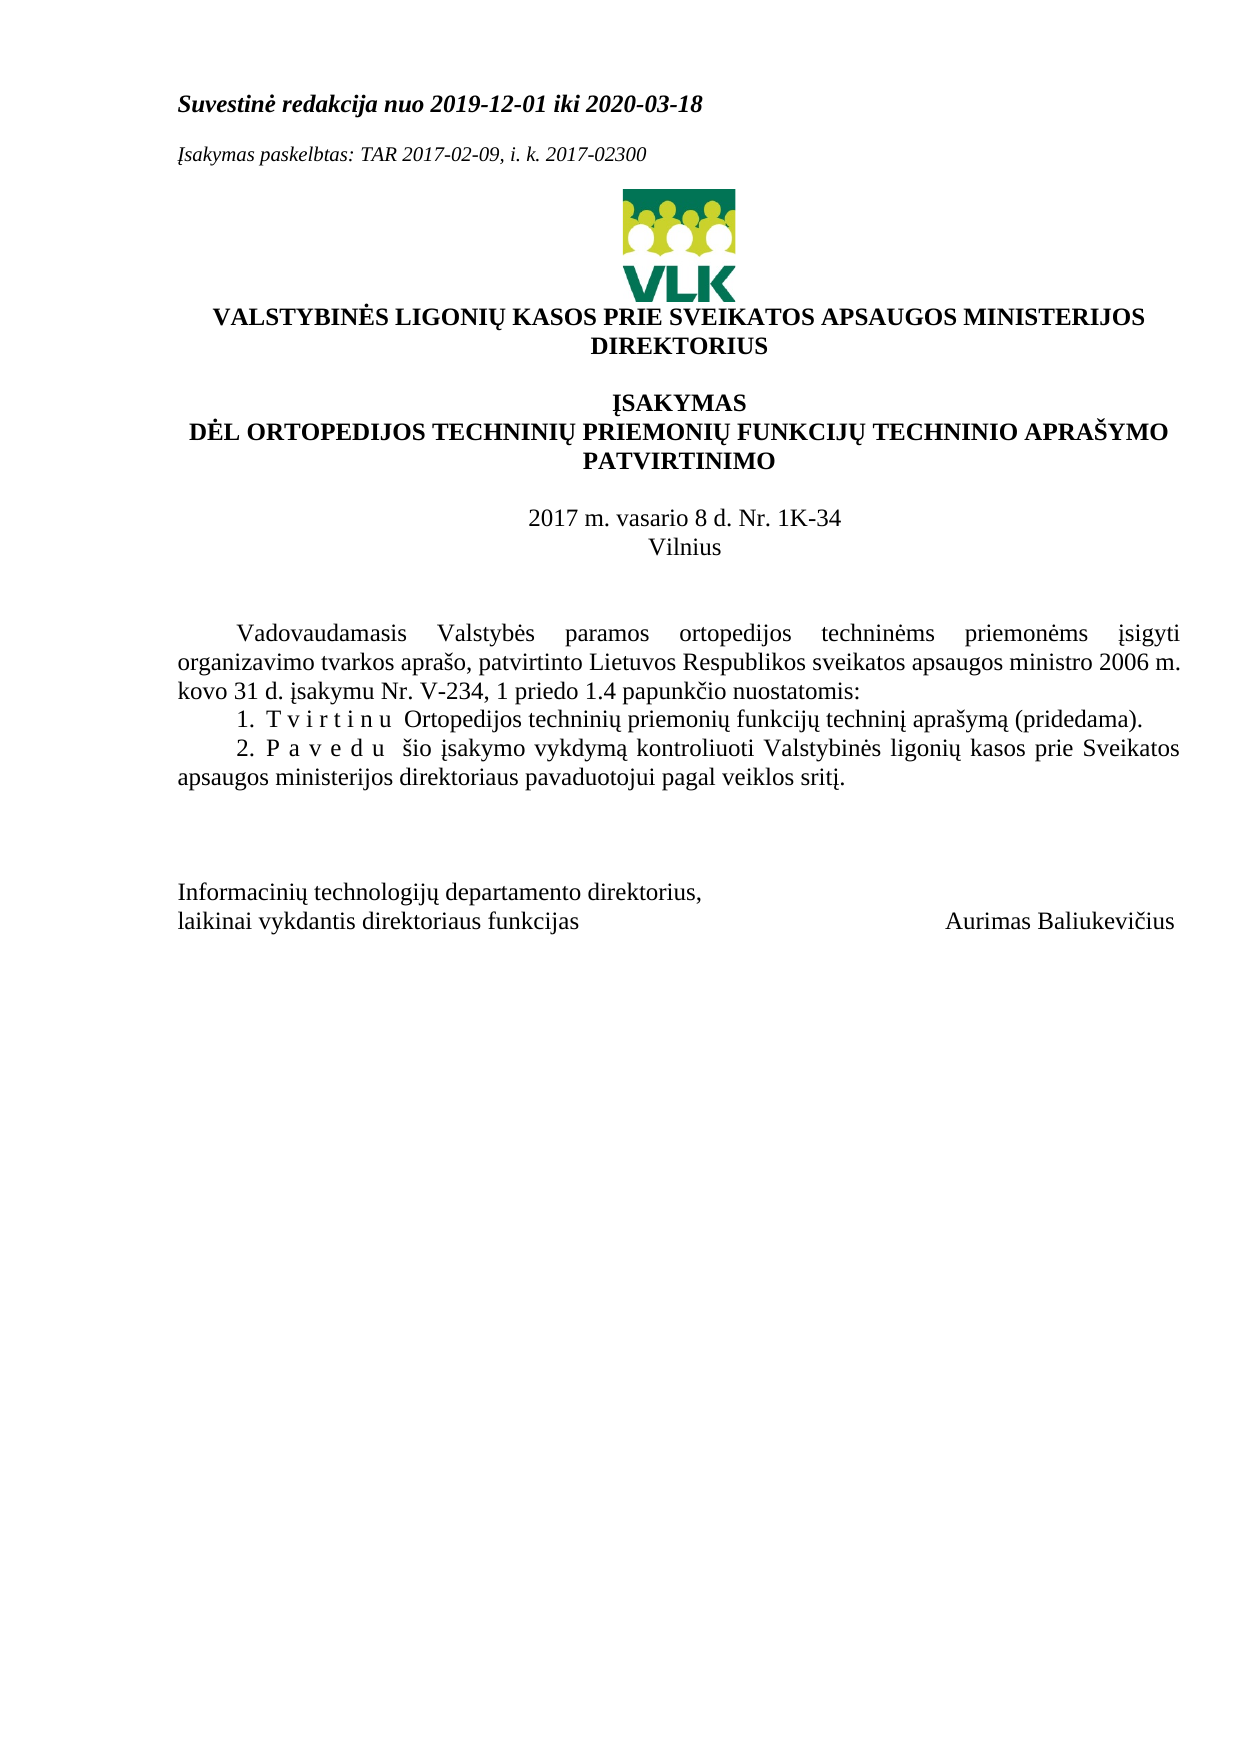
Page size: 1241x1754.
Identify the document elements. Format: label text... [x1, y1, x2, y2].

text Vadovaudamasis Valstybės paramos ortopedijos techninėms priemonėms įsigyti organizavimo tvarkos aprašo, patvirtinto Lietuvos Respublikos sveikatos apsaugos ministro 2006 m. kovo 31 d. įsakymu Nr. V-234, 1 priedo 1.4 papunkčio nuostatomis: [177, 618, 1181, 704]
text 2017 m. vasario 8 d. Nr. 1K-34 [177, 503, 1192, 532]
text Vilnius [177, 532, 1192, 561]
text VALSTYBINĖS LIGONIŲ KASOS PRIE SVEIKATOS APSAUGOS MINISTERIJOS DIREKTORIUS [177, 302, 1181, 359]
text DĖL ORTOPEDIJOS TECHNINIŲ PRIEMONIŲ FUNKCIJŲ TECHNINIO APRAŠYMO PATVIRTINIMO [177, 417, 1181, 474]
text 1. T v i r t i n u Ortopedijos techninių priemonių funkcijų techninį aprašymą (pridedama). [177, 704, 1181, 733]
text 2. P a v e d u šio įsakymo vykdymą kontroliuoti Valstybinės ligonių kasos prie Sveikatos apsaugos ministerijos direktoriaus pavaduotojui pagal veiklos sritį. [177, 733, 1181, 791]
text Suvestinė redakcija nuo 2019-12-01 iki 2020-03-18 [177, 89, 1181, 117]
text ĮSAKYMAS [177, 388, 1181, 417]
text Informacinių technologijų departamento direktorius, [177, 877, 1181, 906]
text Įsakymas paskelbtas: TAR 2017-02-09, i. k. 2017-02300 [177, 141, 1181, 166]
text laikinai vykdantis direktoriaus funkcijas Aurimas Baliukevičius [177, 906, 1181, 934]
